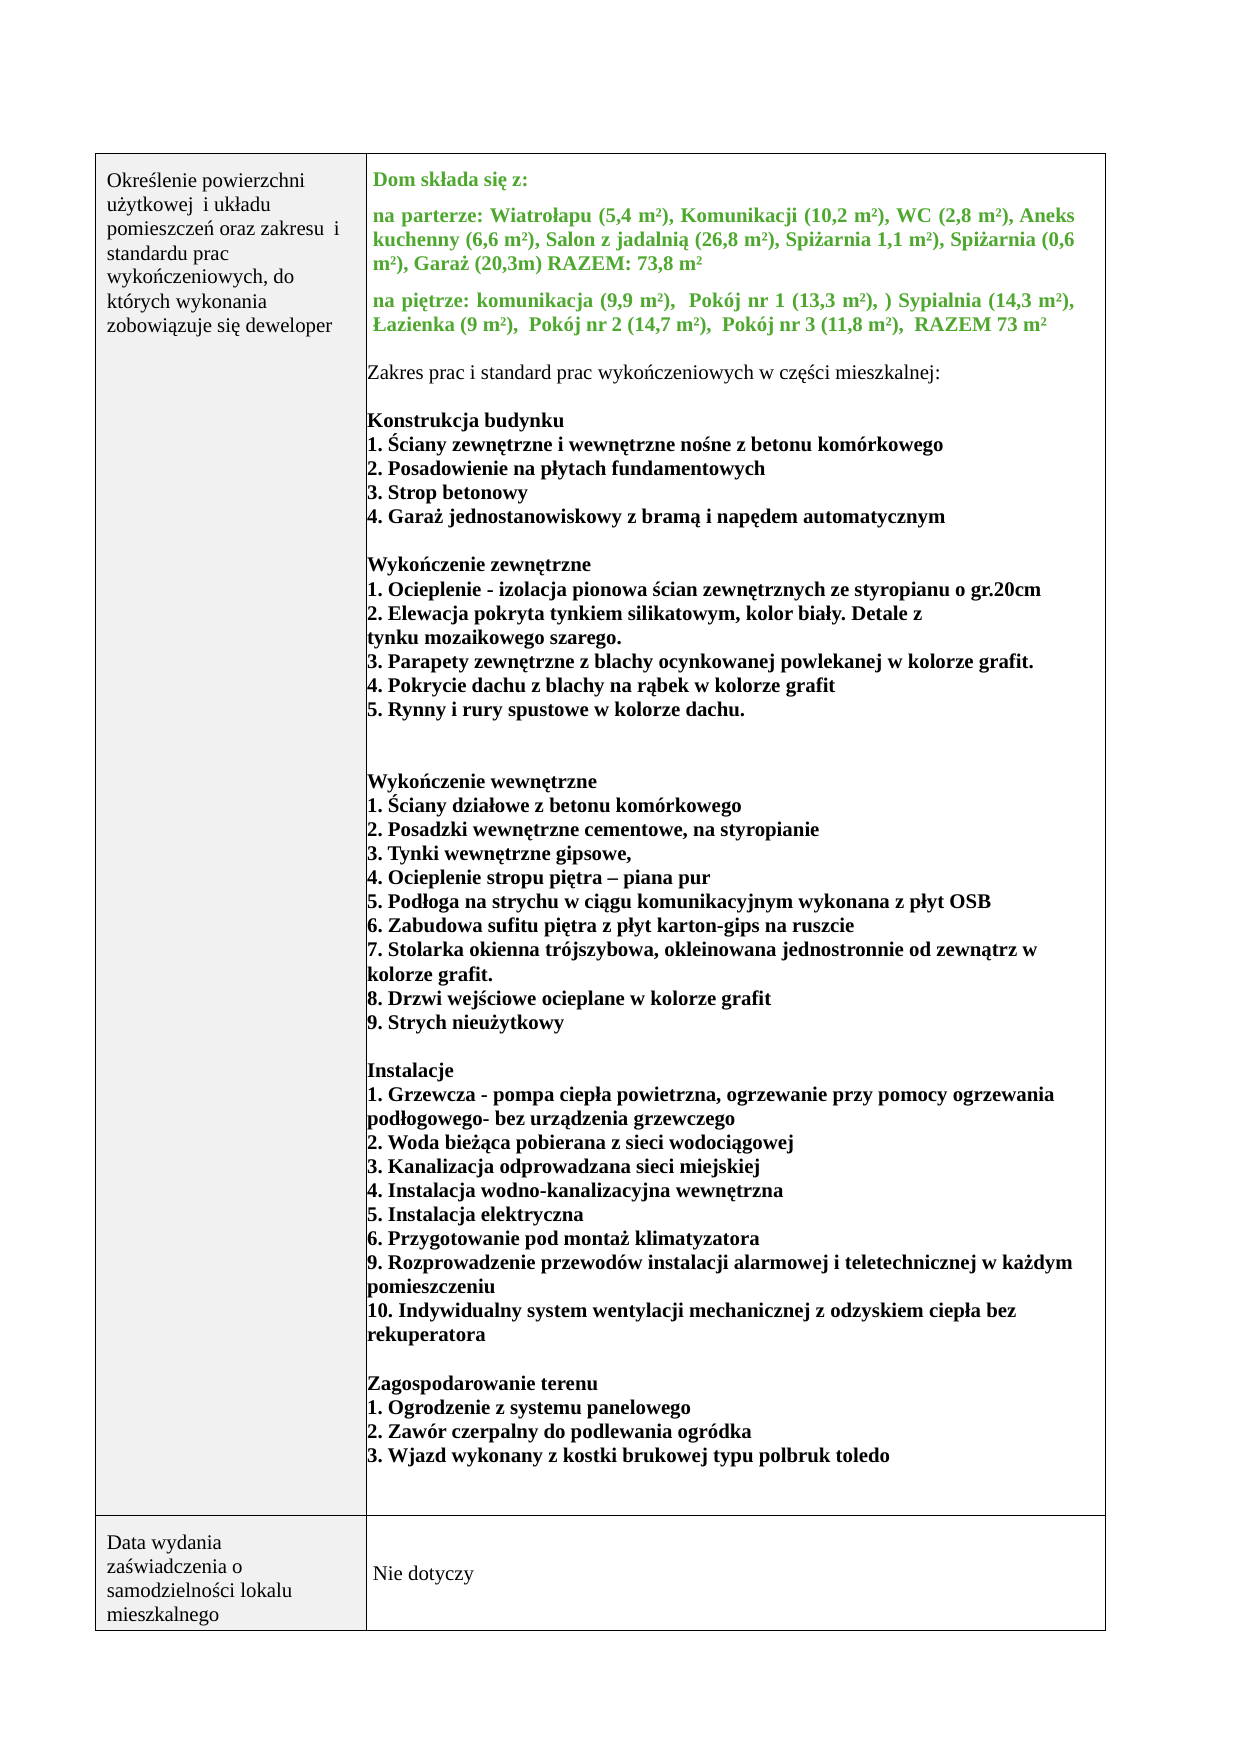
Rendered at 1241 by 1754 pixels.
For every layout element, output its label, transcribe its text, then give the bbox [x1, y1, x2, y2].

table_header Dom składa się z: na parterze: Wiatrołapu (5,4 m²), Komunikacji (10,2 m²), WC (2,8 m²), Aneks kuchenny (6,6 m²), Salon z jadalnią (26,8 m²), Spiżarnia 1,1 m²), Spiżarnia (0,6 m²), Garaż (20,3m) RAZEM: 73,8 m² na piętrze: komunikacja (9,9 m²), Pokój nr 1 (13,3 m²), ) Sypialnia (14,3 m²), Łazienka (9 m²), Pokój nr 2 (14,7 m²), Pokój nr 3 (11,8 m²), RAZEM 73 m² Zakres prac i standard prac wykończeniowych w części mieszkalnej: Konstrukcja budynku 1. Ściany zewnętrzne i wewnętrzne nośne z betonu komórkowego 2. Posadowienie na płytach fundamentowych 3. Strop betonowy 4. Garaż jednostanowiskowy z bramą i napędem automatycznym Wykończenie zewnętrzne 1. Ocieplenie - izolacja pionowa ścian zewnętrznych ze styropianu o gr.20cm 2. Elewacja pokryta tynkiem silikatowym, kolor biały. Detale z tynku mozaikowego szarego. 3. Parapety zewnętrzne z blachy ocynkowanej powlekanej w kolorze grafit. 4. Pokrycie dachu z blachy na rąbek w kolorze grafit 5. Rynny i rury spustowe w kolorze dachu. Wykończenie wewnętrzne 1. Ściany działowe z betonu komórkowego 2. Posadzki wewnętrzne cementowe, na styropianie 3. Tynki wewnętrzne gipsowe, 4. Ocieplenie stropu piętra – piana pur 5. Podłoga na strychu w ciągu komunikacyjnym wykonana z płyt OSB 6. Zabudowa sufitu piętra z płyt karton-gips na ruszcie 7. Stolarka okienna trójszybowa, okleinowana jednostronnie od zewnątrz w kolorze grafit. 8. Drzwi wejściowe ocieplane w kolorze grafit 9. Strych nieużytkowy Instalacje 1. Grzewcza - pompa ciepła powietrzna, ogrzewanie przy pomocy ogrzewania podłogowego- bez urządzenia grzewczego 2. Woda bieżąca pobierana z sieci wodociągowej 3. Kanalizacja odprowadzana sieci miejskiej 4. Instalacja wodno-kanalizacyjna wewnętrzna 5. Instalacja elektryczna 6. Przygotowanie pod montaż klimatyzatora 9. Rozprowadzenie przewodów instalacji alarmowej i teletechnicznej w każdym pomieszczeniu 10. Indywidualny system wentylacji mechanicznej z odzyskiem ciepła bez rekuperatora Zagospodarowanie terenu 1. Ogrodzenie z systemu panelowego 2. Zawór czerpalny do podlewania ogródka 3. Wjazd wykonany z kostki brukowej typu polbruk toledo [367, 154, 1105, 1515]
table_header Określenie powierzchni użytkowej i układu pomieszczeń oraz zakresu i standardu prac wykończeniowych, do których wykonania zobowiązuje się deweloper [96, 154, 366, 1515]
table_cell Nie dotyczy [367, 1516, 1105, 1630]
table_cell Data wydania zaświadczenia o samodzielności lokalu mieszkalnego [96, 1516, 366, 1630]
